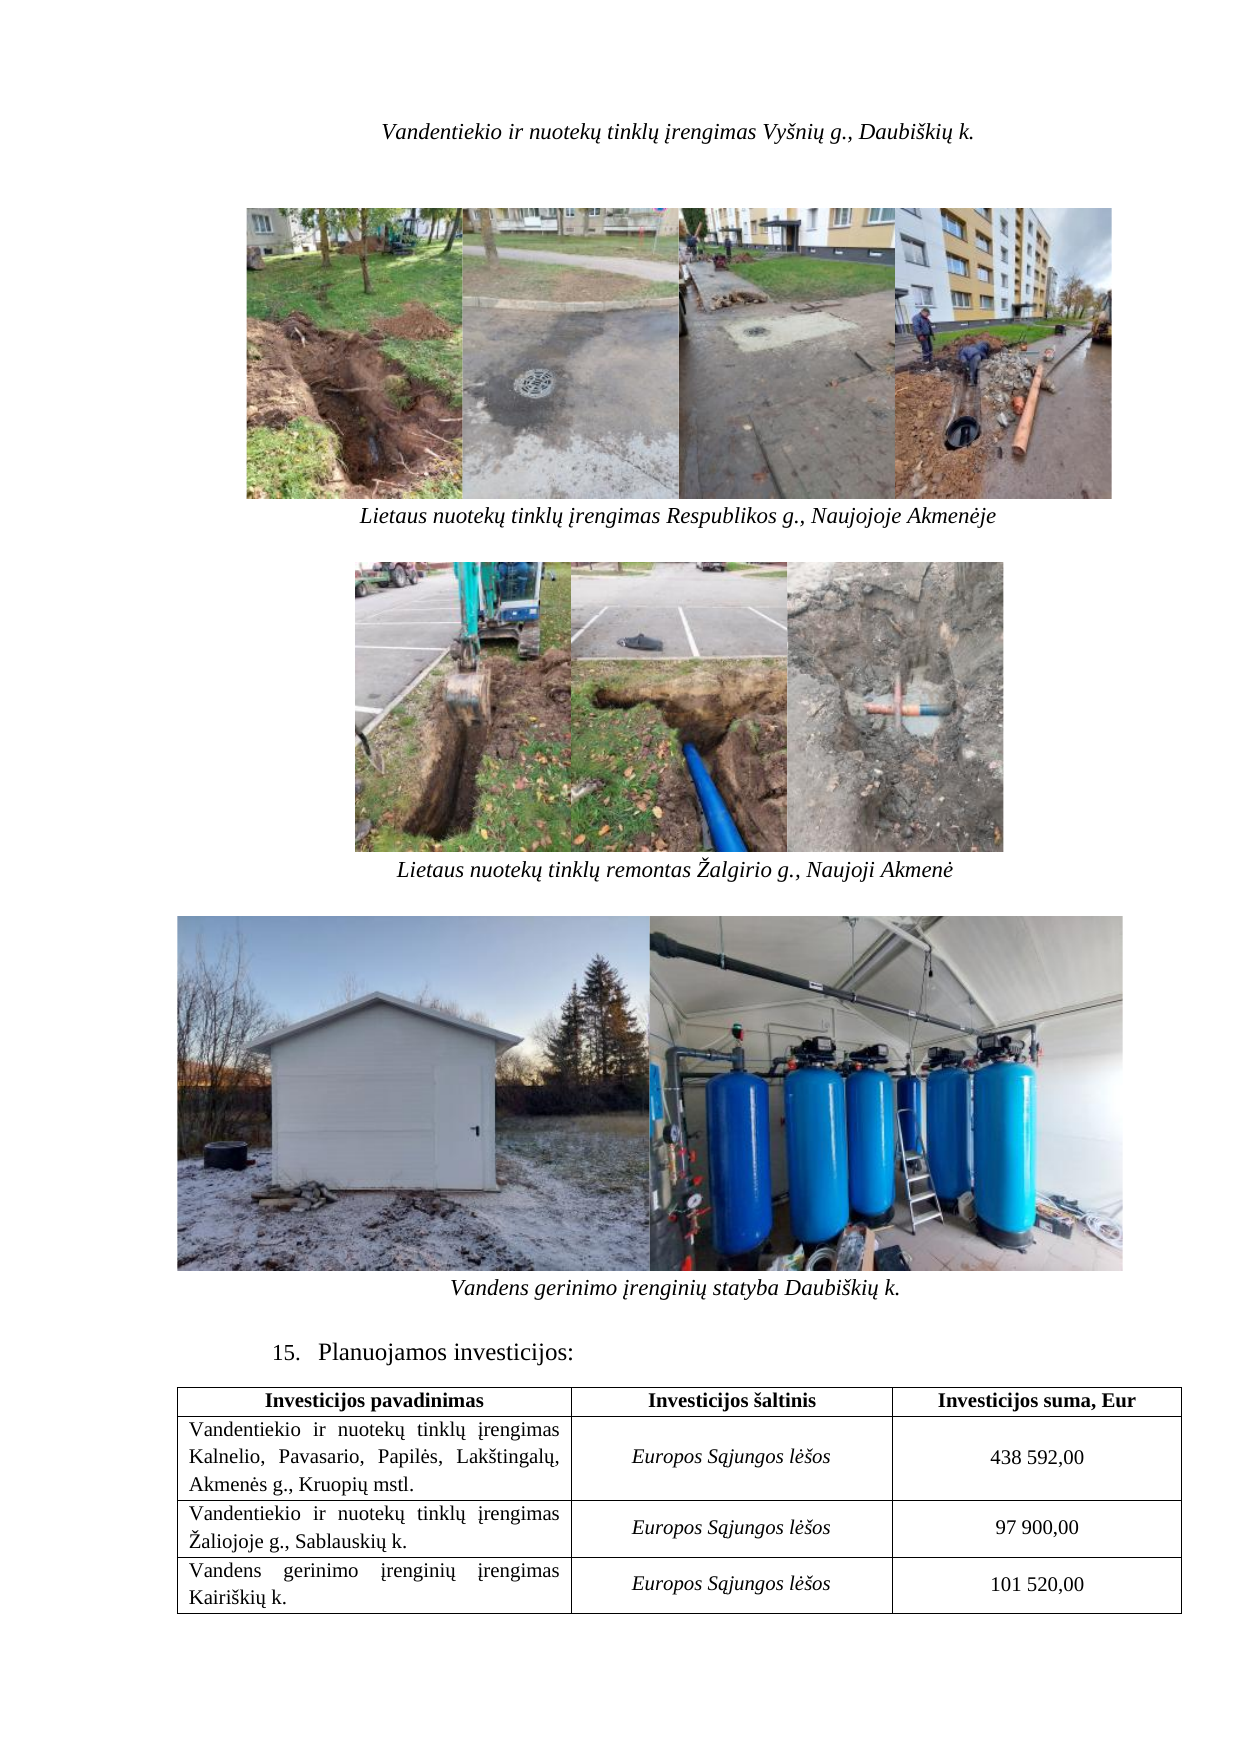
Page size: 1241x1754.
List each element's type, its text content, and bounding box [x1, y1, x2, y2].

text Lietaus nuotekų tinklų įrengimas Respublikos g., Naujojoje Akmenėje [177, 502, 1181, 528]
table_cell 438 592,00 [893, 1417, 1181, 1500]
table_cell Vandens gerinimo įrenginių įrengimas Kairiškių k. [178, 1558, 571, 1613]
table_cell Vandentiekio ir nuotekų tinklų įrengimas Žaliojoje g., Sablauskių k. [178, 1501, 571, 1557]
text Lietaus nuotekų tinklų remontas Žalgirio g., Naujoji Akmenė [177, 856, 1181, 882]
table_cell 101 520,00 [893, 1558, 1181, 1613]
table_header Investicijos suma, Eur [893, 1388, 1181, 1416]
text Vandentiekio ir nuotekų tinklų įrengimas Vyšnių g., Daubiškių k. [177, 118, 1181, 144]
table_cell 97 900,00 [893, 1501, 1181, 1557]
table_cell Europos Sąjungos lėšos [572, 1558, 892, 1613]
list Planuojamos investicijos: [183, 1337, 1163, 1366]
table_header Investicijos pavadinimas [178, 1388, 571, 1416]
table_cell Vandentiekio ir nuotekų tinklų įrengimas Kalnelio, Pavasario, Papilės, Lakštingalų, Akmenės g., Kruopių mstl. [178, 1417, 571, 1500]
table_cell Europos Sąjungos lėšos [572, 1501, 892, 1557]
text Vandens gerinimo įrenginių statyba Daubiškių k. [177, 1274, 1181, 1301]
table_cell Europos Sąjungos lėšos [572, 1417, 892, 1500]
table_header Investicijos šaltinis [572, 1388, 892, 1416]
